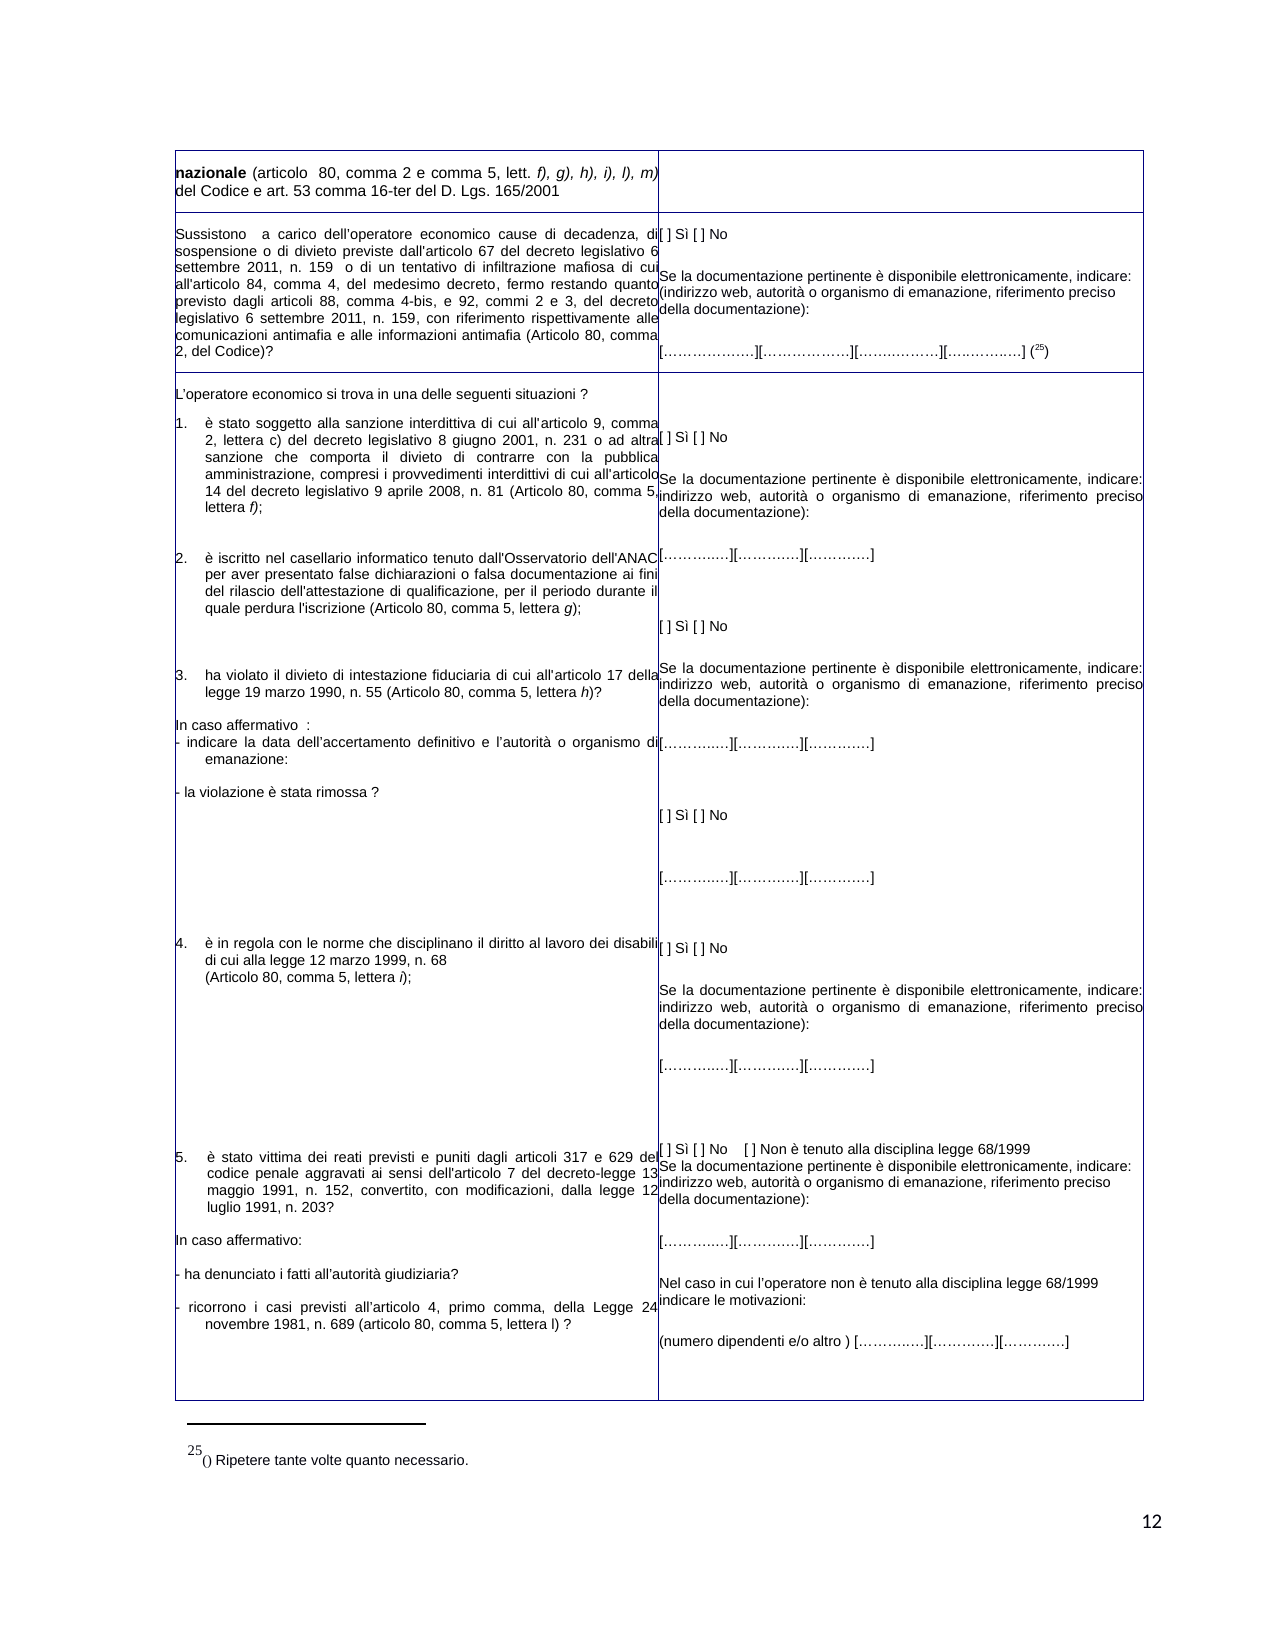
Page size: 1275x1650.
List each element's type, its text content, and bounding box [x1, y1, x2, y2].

table_cell [ ] Sì [ ] No Se la documentazione pertinente è disponibile elettronicamente, indicare: (indirizzo web, autorità o organismo di emanazione, riferimento preciso della documentazione): […………….…][………………][……..………][…..……..…] () [659, 213, 1143, 372]
table_cell [ ] Sì [ ] No Se la documentazione pertinente è disponibile elettronicamente, indicare: indirizzo web, autorità o organismo di emanazione, riferimento preciso della documentazione): [………..…][……….…][……….…] [ ] Sì [ ] No Se la documentazione pertinente è disponibile elettronicamente, indicare: indirizzo web, autorità o organismo di emanazione, riferimento preciso della documentazione): [………..…][……….…][……….…] [ ] Sì [ ] No [………..…][……….…][……….…] [ ] Sì [ ] No Se la documentazione pertinente è disponibile elettronicamente, indicare: indirizzo web, autorità o organismo di emanazione, riferimento preciso della documentazione): [………..…][……….…][……….…] [ ] Sì [ ] No [ ] Non è tenuto alla disciplina legge 68/1999 Se la documentazione pertinente è disponibile elettronicamente, indicare: indirizzo web, autorità o organismo di emanazione, riferimento preciso della documentazione): [………..…][……….…][……….…] Nel caso in cui l’operatore non è tenuto alla disciplina legge 68/1999 indicare le motivazioni: (numero dipendenti e/o altro ) [………..…][……….…][……….…] [659, 373, 1143, 1400]
table_header Risposta: [659, 151, 1143, 212]
table_cell Sussistono a carico dell’operatore economico cause di decadenza, di sospensione o di divieto previste dall'articolo 67 del decreto legislativo 6 settembre 2011, n. 159 o di un tentativo di infiltrazione mafiosa di cui all'articolo 84, comma 4, del medesimo decreto, fermo restando quanto previsto dagli articoli 88, comma 4-bis, e 92, commi 2 e 3, del decreto legislativo 6 settembre 2011, n. 159, con riferimento rispettivamente alle comunicazioni antimafia e alle informazioni antimafia (Articolo 80, comma 2, del Codice)? [176, 213, 658, 372]
table_cell L’operatore economico si trova in una delle seguenti situazioni ? è stato soggetto alla sanzione interdittiva di cui all'articolo 9, comma 2, lettera c) del decreto legislativo 8 giugno 2001, n. 231 o ad altra sanzione che comporta il divieto di contrarre con la pubblica amministrazione, compresi i provvedimenti interdittivi di cui all'articolo 14 del decreto legislativo 9 aprile 2008, n. 81 (Articolo 80, comma 5, lettera f); è iscritto nel casellario informatico tenuto dall'Osservatorio dell'ANAC per aver presentato false dichiarazioni o falsa documentazione ai fini del rilascio dell'attestazione di qualificazione, per il periodo durante il quale perdura l'iscrizione (Articolo 80, comma 5, lettera g); ha violato il divieto di intestazione fiduciaria di cui all'articolo 17 della legge 19 marzo 1990, n. 55 (Articolo 80, comma 5, lettera h)? In caso affermativo : - indicare la data dell’accertamento definitivo e l’autorità o organismo di emanazione: - la violazione è stata rimossa ? è in regola con le norme che disciplinano il diritto al lavoro dei disabili di cui alla legge 12 marzo 1999, n. 68 (Articolo 80, comma 5, lettera i); è stato vittima dei reati previsti e puniti dagli articoli 317 e 629 del codice penale aggravati ai sensi dell'articolo 7 del decreto-legge 13 maggio 1991, n. 152, convertito, con modificazioni, dalla legge 12 luglio 1991, n. 203? In caso affermativo: - ha denunciato i fatti all’autorità giudiziaria? - ricorrono i casi previsti all’articolo 4, primo comma, della Legge 24 novembre 1981, n. 689 (articolo 80, comma 5, lettera l) ? si trova rispetto ad un altro partecipante alla medesima procedura di affidamento, in una situazione di controllo di cui all'articolo 2359 del codice civile o in una qualsiasi relazione, anche di fatto, se la situazione di controllo o la relazione comporti che le offerte sono imputabili ad un unico centro decisionale (articolo 80, comma 5, lettera m)? [176, 373, 658, 1400]
table_header Motivi di esclusione previsti esclusivamente dalla legislazione nazionale (articolo 80, comma 2 e comma 5, lett. f), g), h), i), l), m) del Codice e art. 53 comma 16-ter del D. Lgs. 165/2001 [176, 151, 658, 212]
